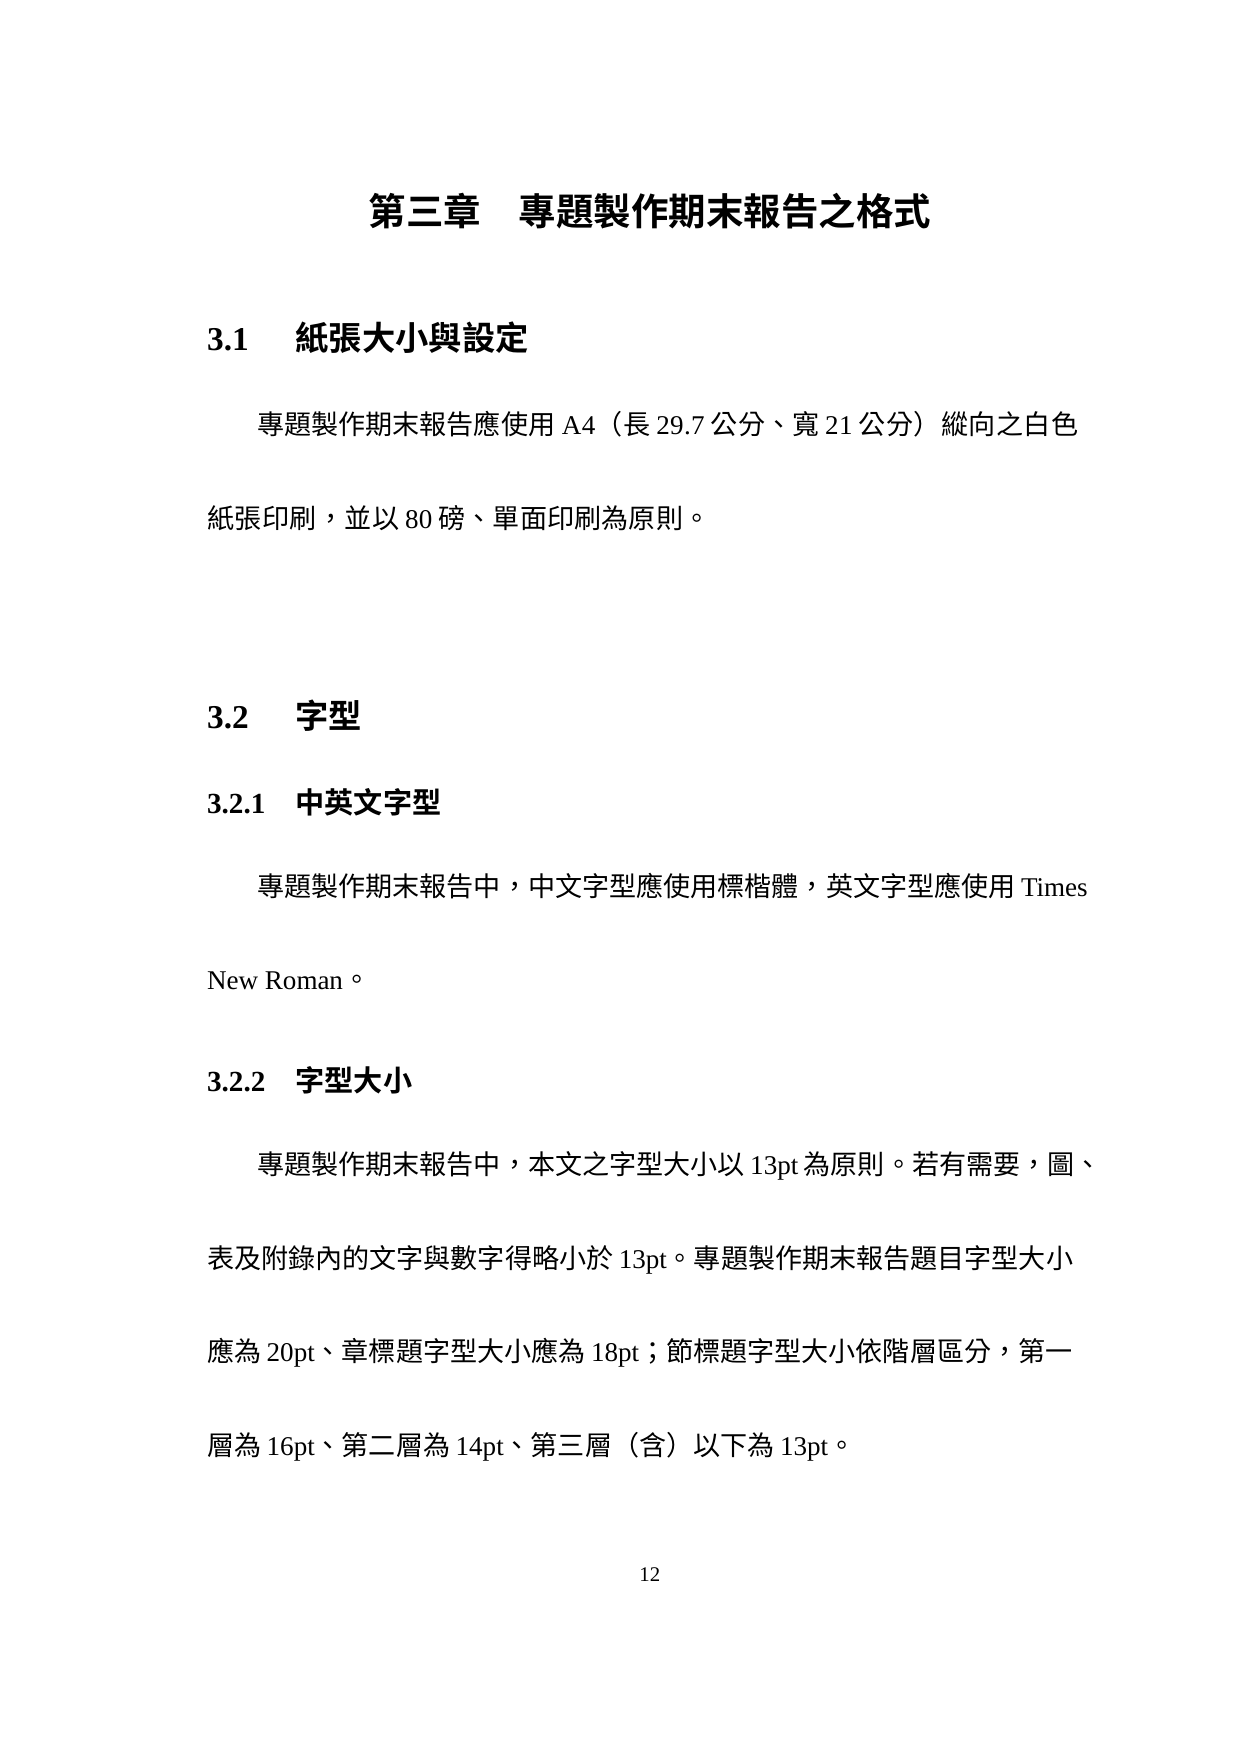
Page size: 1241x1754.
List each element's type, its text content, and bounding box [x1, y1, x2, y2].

list 字型 [207, 672, 1092, 735]
list 字型大小 [207, 1037, 1092, 1100]
text 第三章 專題製作期末報告之格式 [207, 167, 1092, 230]
text 專題製作期末報告中，中文字型應使用標楷體，英文字型應使用Times New Roman。 [207, 843, 1092, 999]
list 中英文字型 [207, 759, 1092, 821]
list 紙張大小與設定 [207, 294, 1092, 357]
text 專題製作期末報告應使用A4（長29.7公分、寬21公分）縱向之白色紙張印刷，並以80磅、單面印刷為原則。 [207, 381, 1092, 537]
text 專題製作期末報告中，本文之字型大小以13pt為原則。若有需要，圖、表及附錄內的文字與數字得略小於13pt。專題製作期末報告題目字型大小應為20pt、章標題字型大小應為18pt；節標題字型大小依階層區分，第一層為16pt、第二層為14pt、第三層（含）以下為13pt。 [207, 1121, 1092, 1464]
